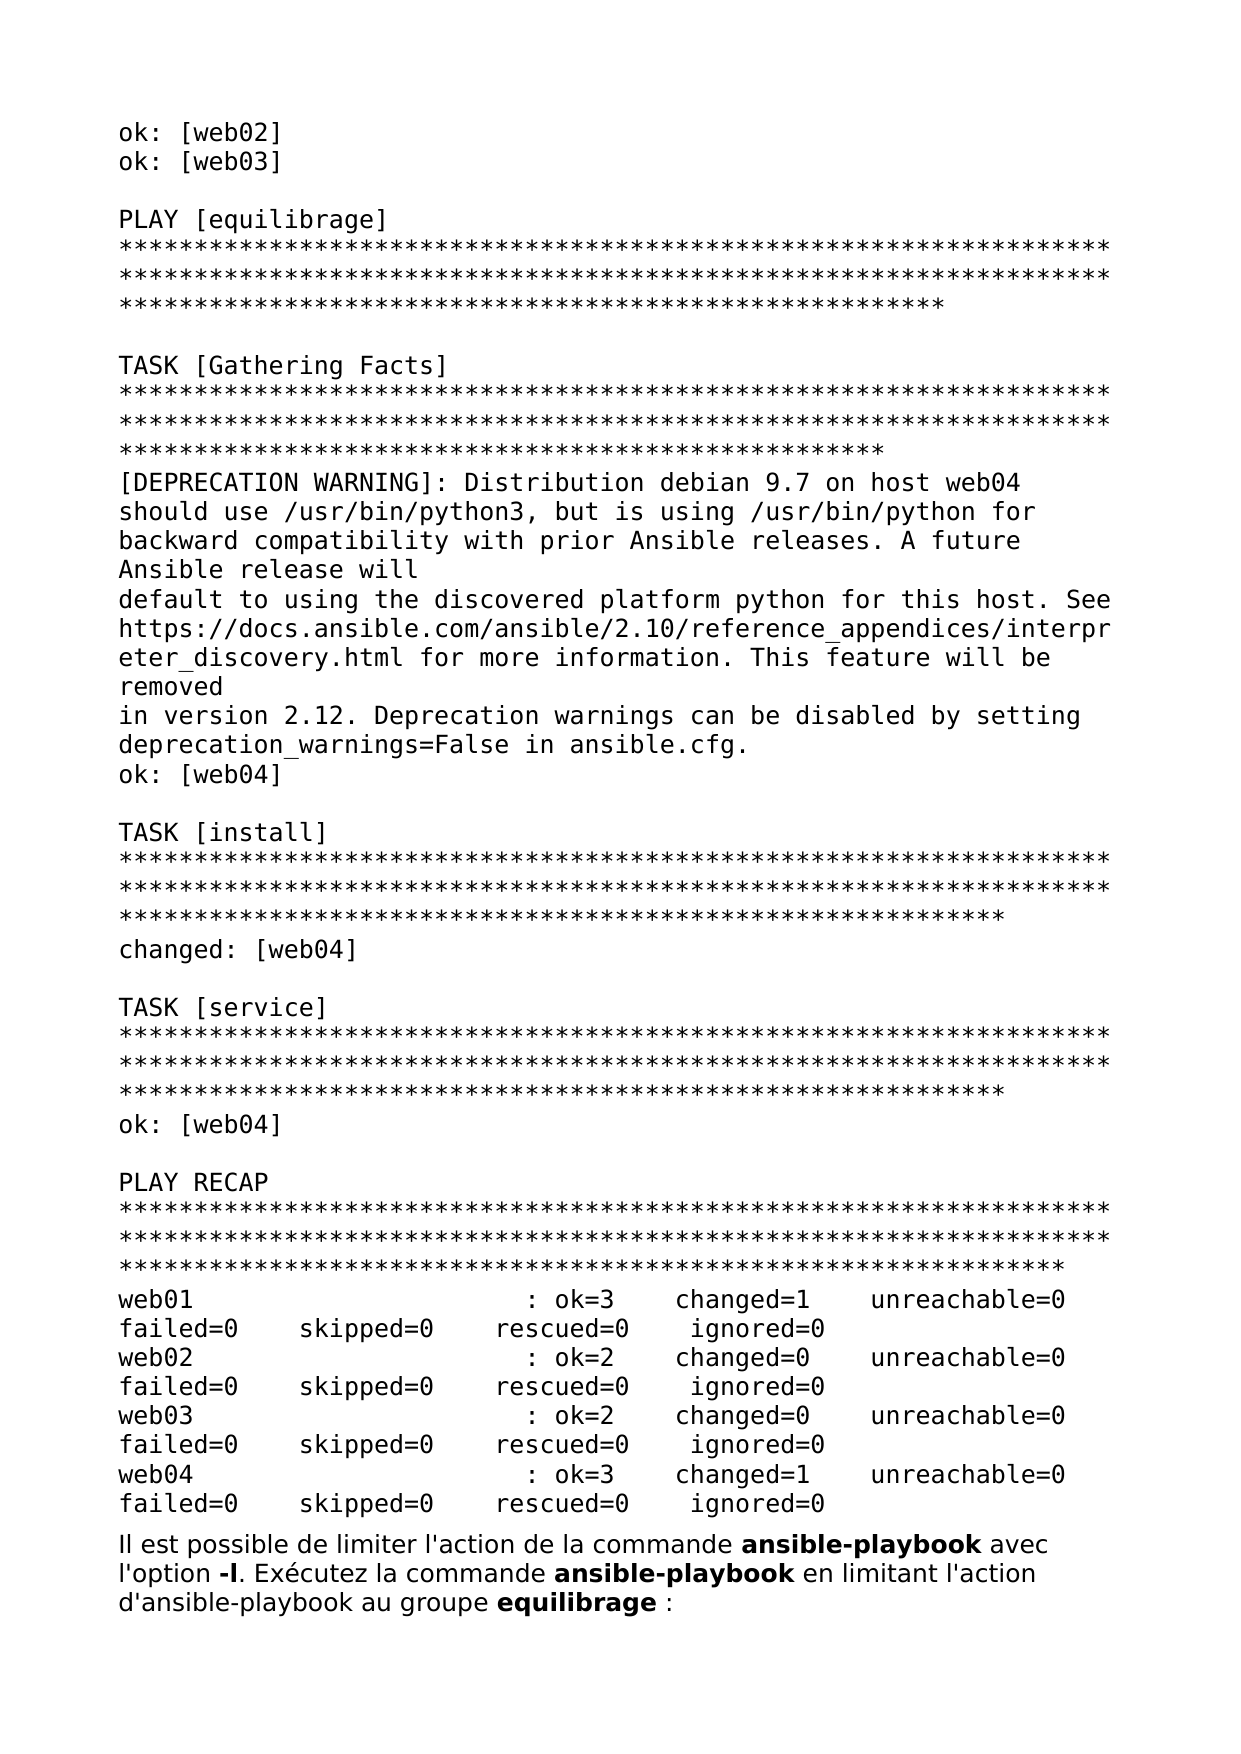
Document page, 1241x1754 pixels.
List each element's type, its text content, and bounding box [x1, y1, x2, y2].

text ok: [web02] ok: [web03] PLAY [equilibrage] ******************************************************************************************************************************************************************************************* TASK [Gathering Facts] *************************************************************************************************************************************************************************************** [DEPRECATION WARNING]: Distribution debian 9.7 on host web04 should use /usr/bin/python3, but is using /usr/bin/python for backward compatibility with prior Ansible releases. A future Ansible release will default to using the discovered platform python for this host. See https://docs.ansible.com/ansible/2.10/reference_appendices/interpreter_discovery.html for more information. This feature will be removed in version 2.12. Deprecation warnings can be disabled by setting deprecation_warnings=False in ansible.cfg. ok: [web04] TASK [install] *********************************************************************************************************************************************************************************************** changed: [web04] TASK [service] *********************************************************************************************************************************************************************************************** ok: [web04] PLAY RECAP *************************************************************************************************************************************************************************************************** web01 : ok=3 changed=1 unreachable=0 failed=0 skipped=0 rescued=0 ignored=0 web02 : ok=2 changed=0 unreachable=0 failed=0 skipped=0 rescued=0 ignored=0 web03 : ok=2 changed=0 unreachable=0 failed=0 skipped=0 rescued=0 ignored=0 web04 : ok=3 changed=1 unreachable=0 failed=0 skipped=0 rescued=0 ignored=0 [118, 118, 1122, 1518]
text Il est possible de limiter l'action de la commande ansible-playbook avec l'option -l. Exécutez la commande ansible-playbook en limitant l'action d'ansible-playbook au groupe equilibrage : [118, 1530, 1122, 1617]
